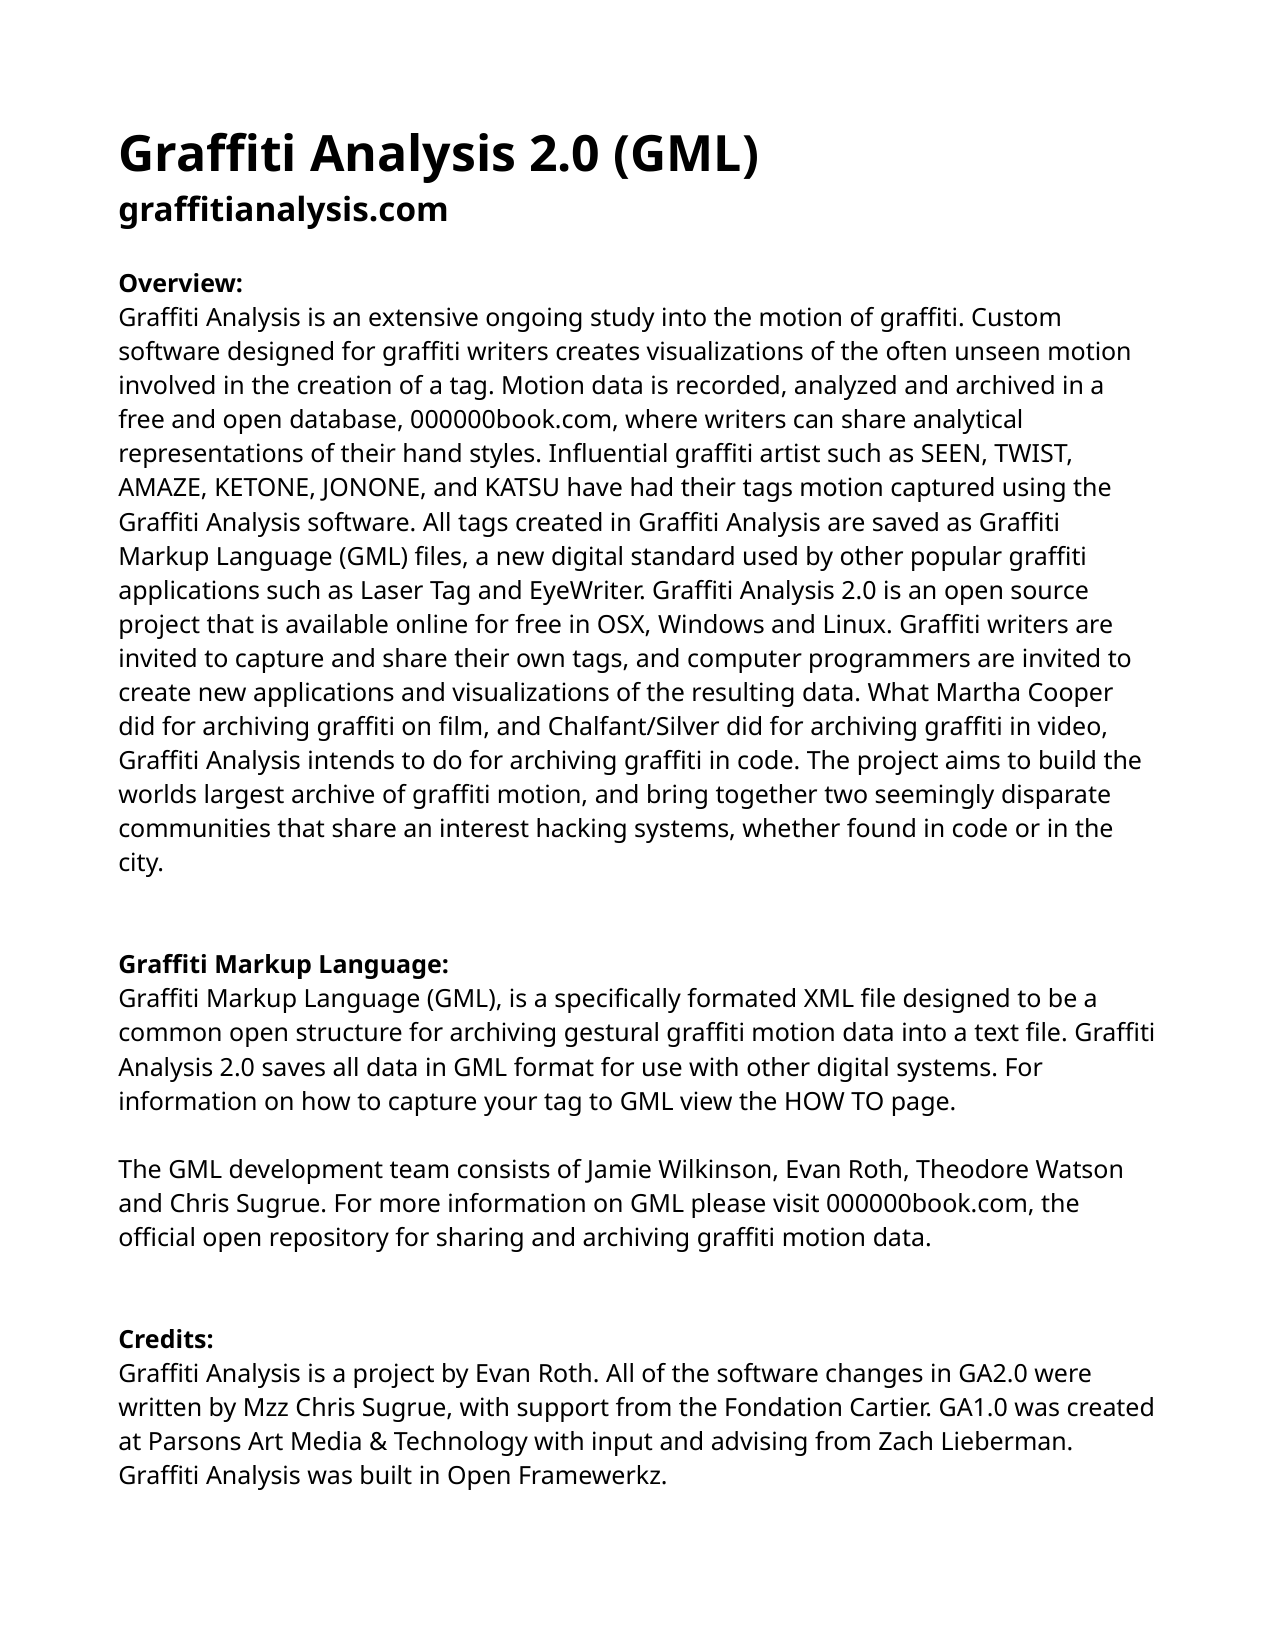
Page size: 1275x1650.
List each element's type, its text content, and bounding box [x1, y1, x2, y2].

text Credits: [118, 1322, 1157, 1356]
text Graffiti Analysis is a project by Evan Roth. All of the software changes in GA2.0 were written by Mzz Chris Sugrue, with support from the Fondation Cartier. GA1.0 was created at Parsons Art Media & Technology with input and advising from Zach Lieberman. Graffiti Analysis was built in Open Framewerkz. [118, 1356, 1157, 1492]
text The GML development team consists of Jamie Wilkinson, Evan Roth, Theodore Watson and Chris Sugrue. For more information on GML please visit 000000book.com, the official open repository for sharing and archiving graffiti motion data. [118, 1151, 1157, 1253]
text Overview: [118, 266, 1157, 300]
text Graffiti Markup Language (GML), is a specifically formated XML file designed to be a common open structure for archiving gestural graffiti motion data into a text file. Graffiti Analysis 2.0 saves all data in GML format for use with other digital systems. For information on how to capture your tag to GML view the HOW TO page. [118, 981, 1157, 1117]
text Graffiti Analysis is an extensive ongoing study into the motion of graffiti. Custom software designed for graffiti writers creates visualizations of the often unseen motion involved in the creation of a tag. Motion data is recorded, analyzed and archived in a free and open database, 000000book.com, where writers can share analytical representations of their hand styles. Influential graffiti artist such as SEEN, TWIST, AMAZE, KETONE, JONONE, and KATSU have had their tags motion captured using the Graffiti Analysis software. All tags created in Graffiti Analysis are saved as Graffiti Markup Language (GML) files, a new digital standard used by other popular graffiti applications such as Laser Tag and EyeWriter. Graffiti Analysis 2.0 is an open source project that is available online for free in OSX, Windows and Linux. Graffiti writers are invited to capture and share their own tags, and computer programmers are invited to create new applications and visualizations of the resulting data. What Martha Cooper did for archiving graffiti on film, and Chalfant/Silver did for archiving graffiti in video, Graffiti Analysis intends to do for archiving graffiti in code. The project aims to build the worlds largest archive of graffiti motion, and bring together two seemingly disparate communities that share an interest hacking systems, whether found in code or in the city. [118, 300, 1157, 879]
text Graffiti Analysis 2.0 (GML) graffitianalysis.com [118, 118, 1157, 232]
text Graffiti Markup Language: [118, 947, 1157, 981]
